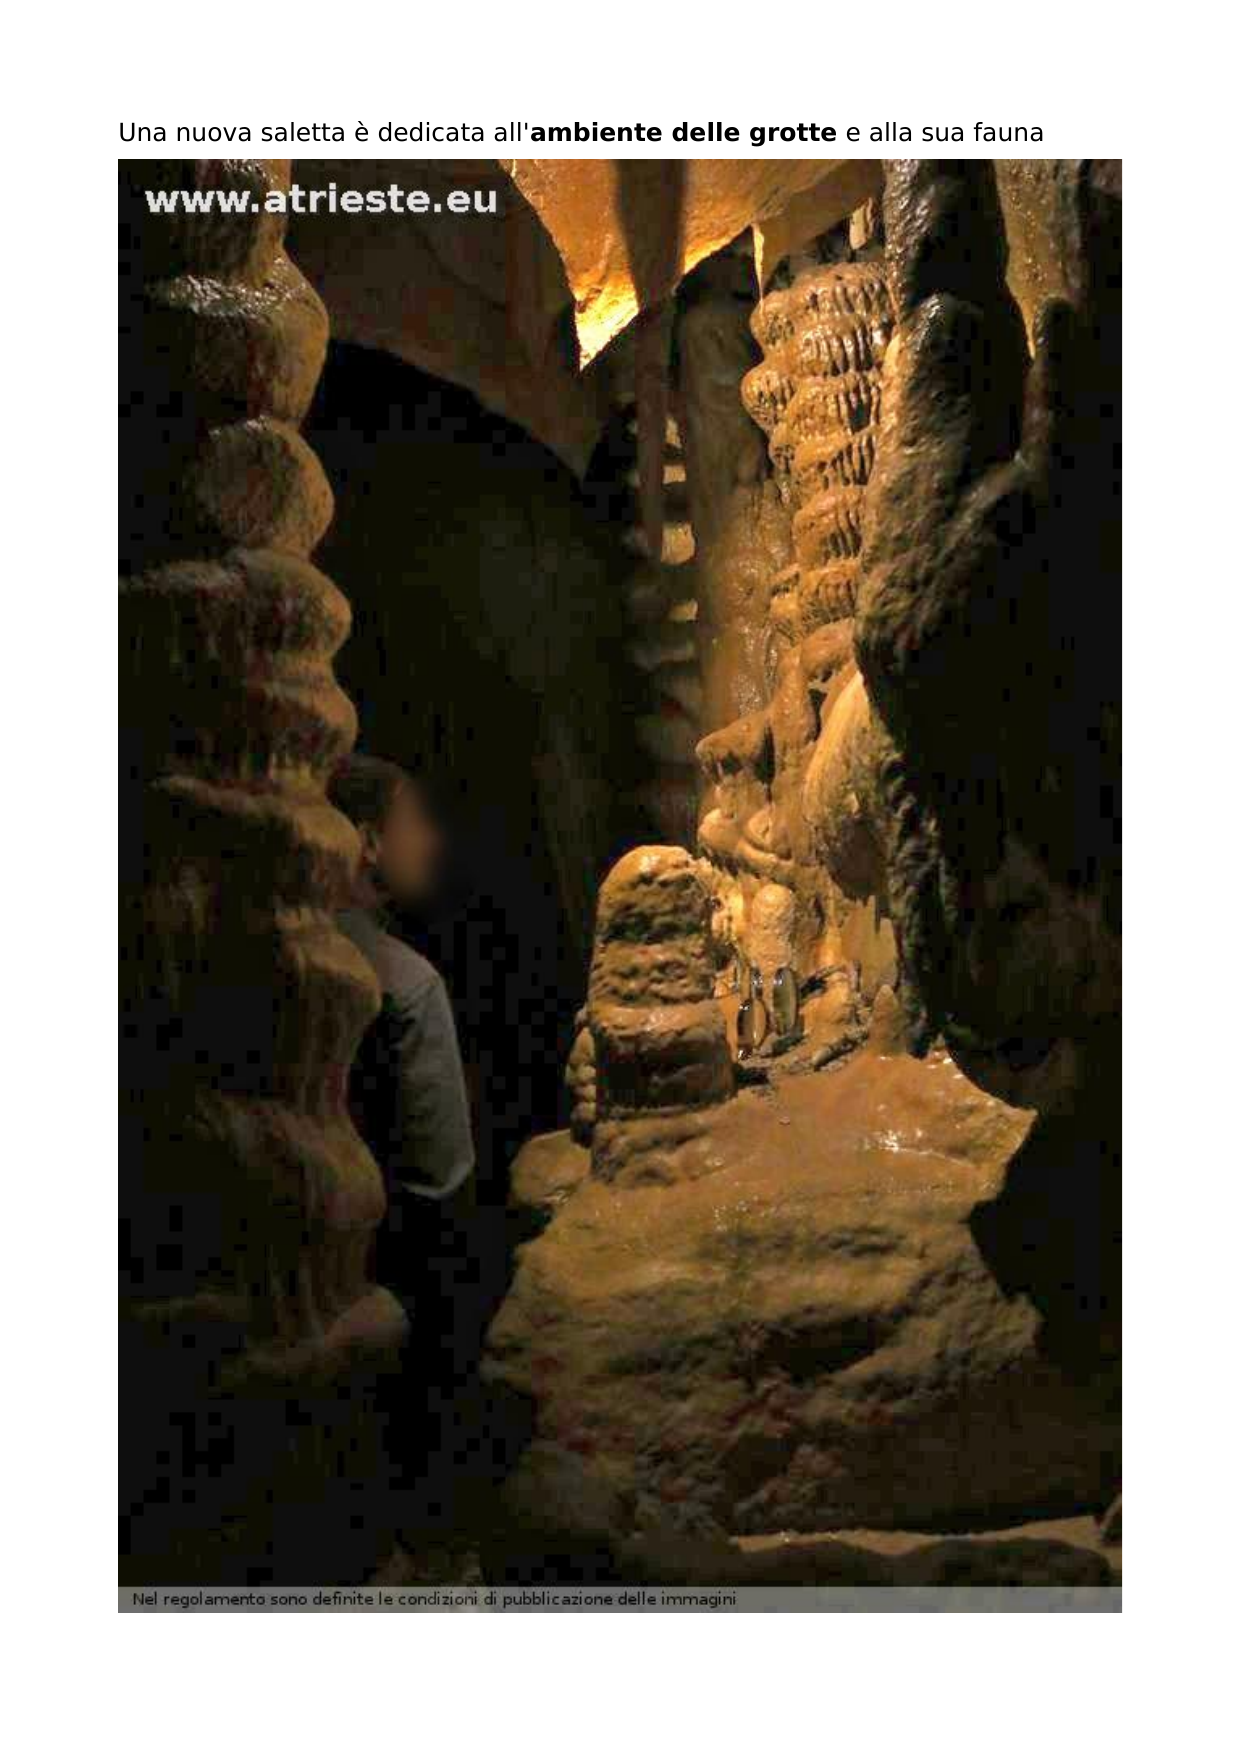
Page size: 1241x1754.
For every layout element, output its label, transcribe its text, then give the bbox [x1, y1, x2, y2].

picture [118, 159, 1123, 1613]
text Una nuova saletta è dedicata all'ambiente delle grotte e alla sua fauna [118, 118, 1122, 147]
